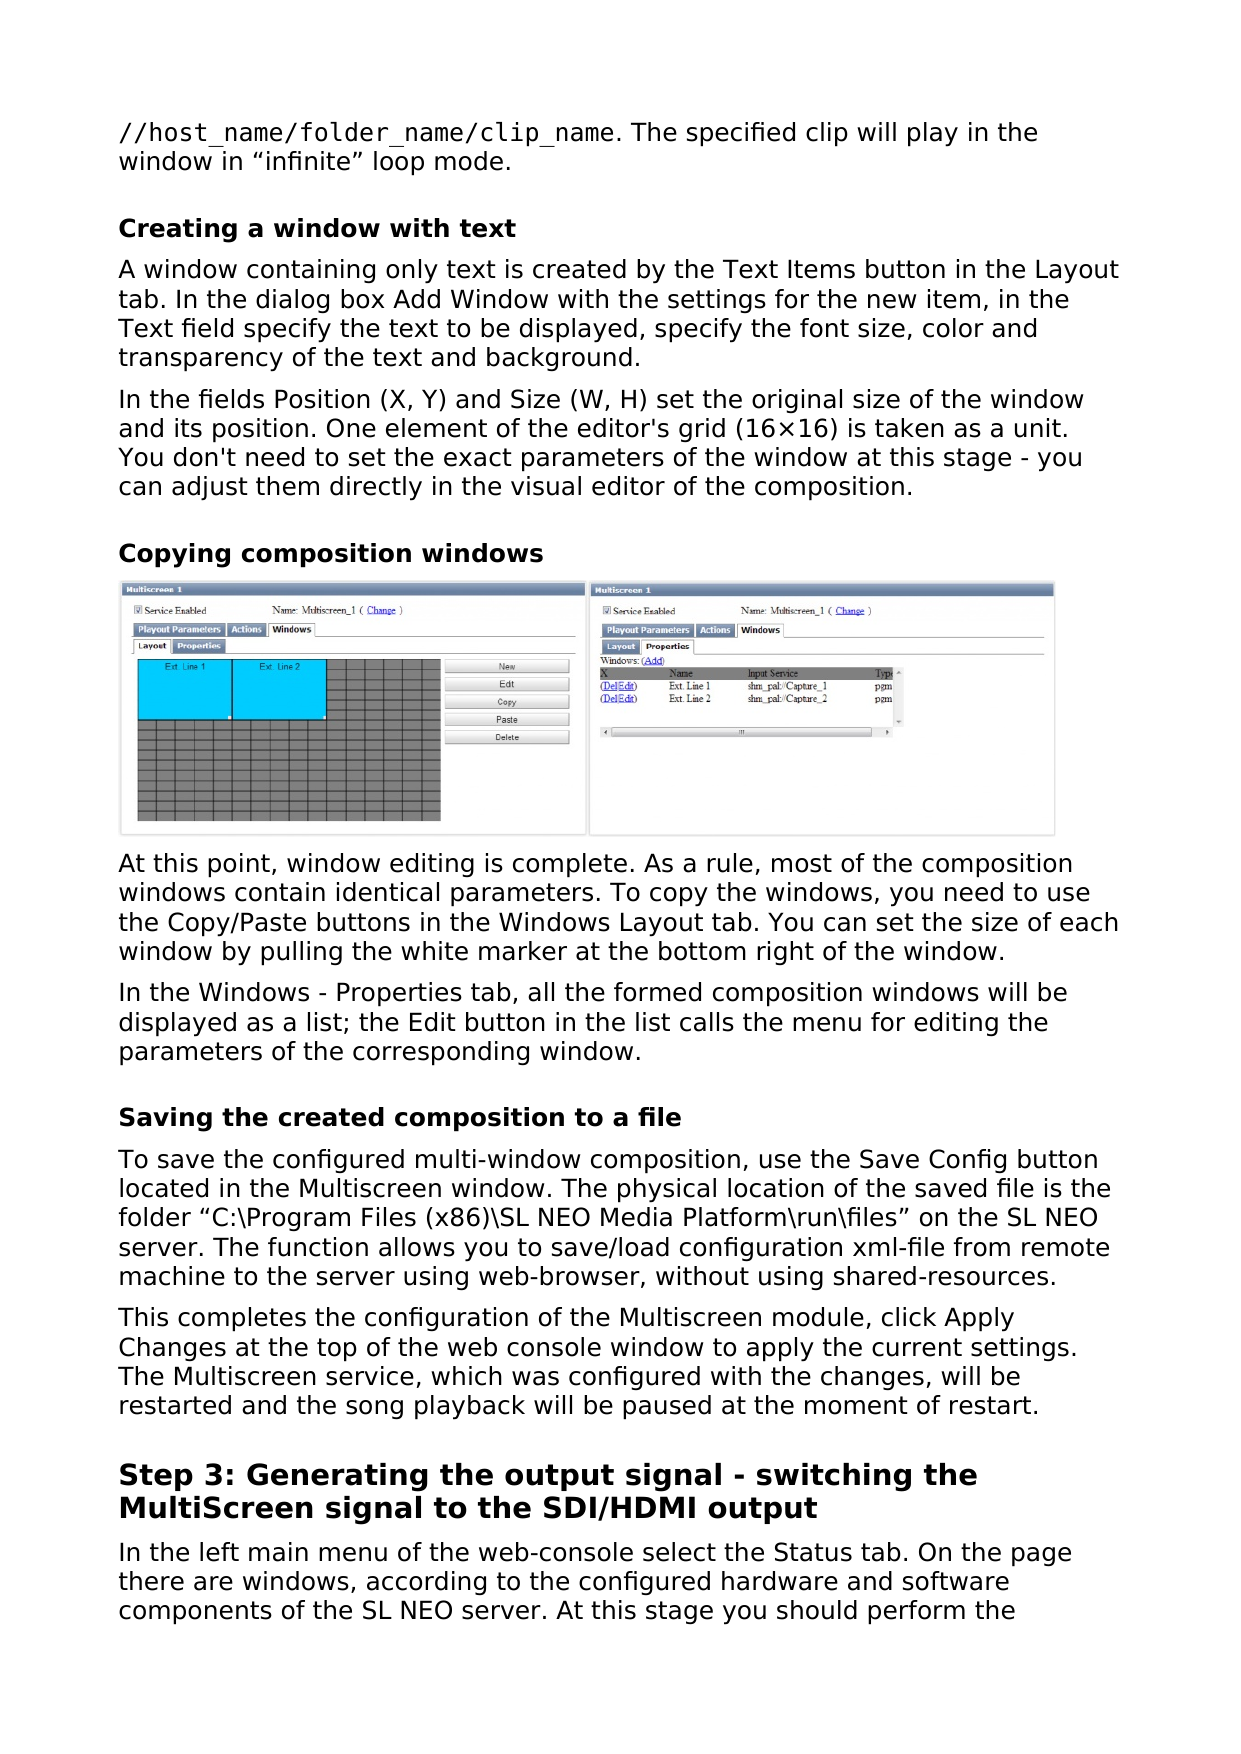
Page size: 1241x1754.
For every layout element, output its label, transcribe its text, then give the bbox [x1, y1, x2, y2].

text At this point, window editing is complete. As a rule, most of the composition windows contain identical parameters. To copy the windows, you need to use the Copy/Paste buttons in the Windows Layout tab. You can set the size of each window by pulling the white marker at the bottom right of the window. [118, 849, 1122, 966]
text In the Windows - Properties tab, all the formed composition windows will be displayed as a list; the Edit button in the list calls the menu for editing the parameters of the corresponding window. [118, 979, 1122, 1066]
text In the left main menu of the web-console select the Status tab. On the page there are windows, according to the configured hardware and software components of the SL NEO server. At this stage you should perform the [118, 1538, 1122, 1626]
subtitle Saving the created composition to a file [118, 1104, 1122, 1133]
text In the fields Position (X, Y) and Size (W, H) set the original size of the window and its position. One element of the editor's grid (16×16) is taken as a unit. You don't need to set the exact parameters of the window at this stage - you can adjust them directly in the visual editor of the composition. [118, 385, 1122, 501]
subtitle Creating a window with text [118, 214, 1122, 243]
text //host_name/folder_name/clip_name. The specified clip will play in the window in “infinite” loop mode. [118, 118, 1122, 176]
text A window containing only text is created by the Text Items button in the Layout tab. In the dialog box Add Window with the settings for the new item, in the Text field specify the text to be displayed, specify the font size, color and transparency of the text and background. [118, 256, 1122, 372]
text This completes the configuration of the Multiscreen module, click Apply Changes at the top of the web console window to apply the current settings. The Multiscreen service, which was configured with the changes, will be restarted and the song playback will be paused at the moment of restart. [118, 1304, 1122, 1420]
subtitle Copying composition windows [118, 539, 1122, 568]
subtitle Step 3: Generating the output signal - switching the MultiScreen signal to the SDI/HDMI output [118, 1458, 1122, 1526]
text To save the configured multi-window composition, use the Save Config button located in the Multiscreen window. The physical location of the saved file is the folder “C:\Program Files (x86)\SL NEO Media Platform\run\files” on the SL NEO server. The function allows you to save/load configuration xml-file from remote machine to the server using web-browser, without using shared-resources. [118, 1145, 1122, 1291]
picture [118, 580, 1056, 837]
